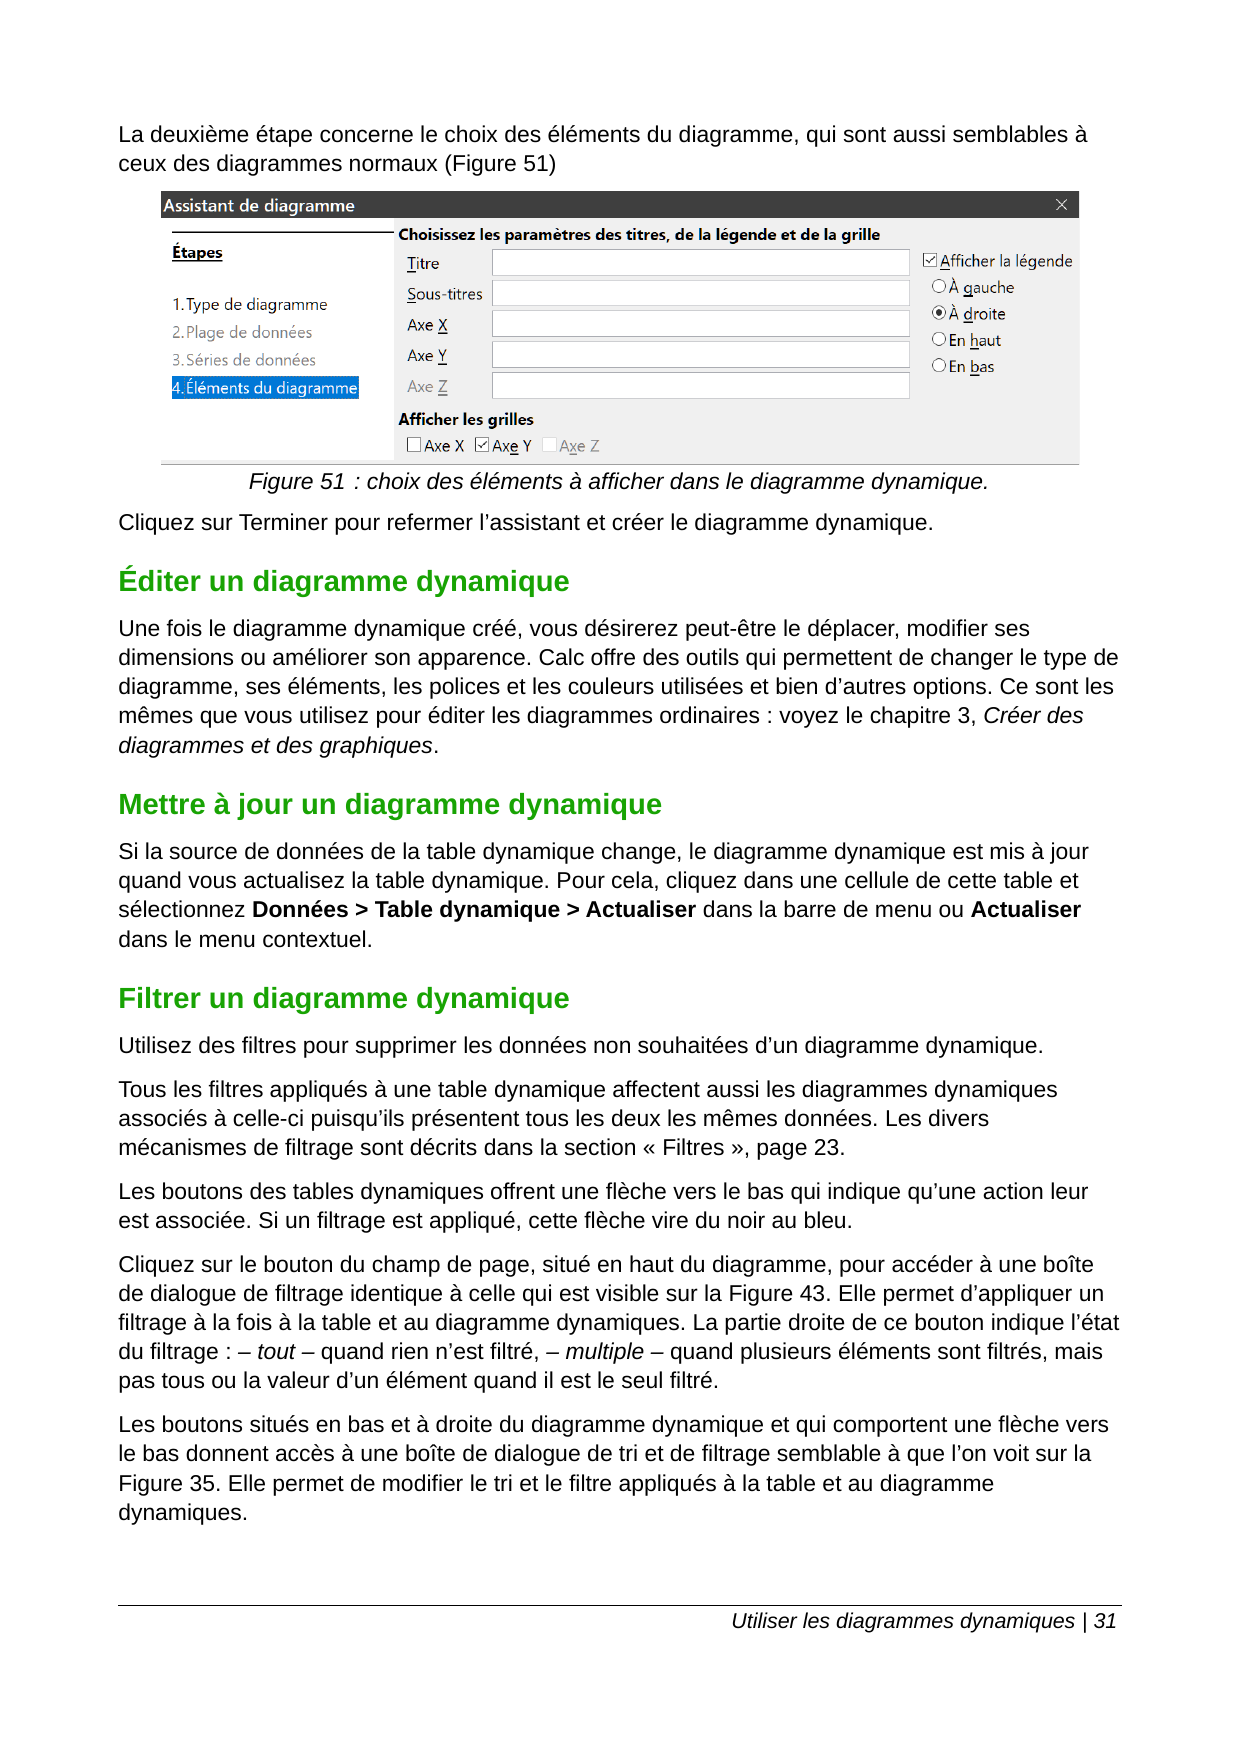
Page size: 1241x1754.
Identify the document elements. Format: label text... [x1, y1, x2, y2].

text Si la source de données de la table dynamique change, le diagramme dynamique est mis à jour quand vous actualisez la table dynamique. Pour cela, cliquez dans une cellule de cette table et sélectionnez Données > Table dynamique > Actualiser dans la barre de menu ou Actualiser dans le menu contextuel. [118, 835, 1122, 952]
text Les boutons des tables dynamiques offrent une flèche vers le bas qui indique qu’une action leur est associée. Si un filtrage est appliqué, cette flèche vire du noir au bleu. [118, 1175, 1122, 1233]
text Utilisez des filtres pour supprimer les données non souhaitées d’un diagramme dynamique. [118, 1029, 1122, 1058]
text Cliquez sur le bouton du champ de page, situé en haut du diagramme, pour accéder à une boîte de dialogue de filtrage identique à celle qui est visible sur la Figure 43. Elle permet d’appliquer un filtrage à la fois à la table et au diagramme dynamiques. La partie droite de ce bouton indique l’état du filtrage : – tout – quand rien n’est filtré, – multiple – quand plusieurs éléments sont filtrés, mais pas tous ou la valeur d’un élément quand il est le seul filtré. [118, 1248, 1122, 1394]
subtitle Éditer un diagramme dynamique [118, 564, 1122, 598]
picture [161, 191, 1080, 465]
text Tous les filtres appliqués à une table dynamique affectent aussi les diagrammes dynamiques associés à celle-ci puisqu’ils présentent tous les deux les mêmes données. Les divers mécanismes de filtrage sont décrits dans la section « Filtres », page 23. [118, 1073, 1122, 1161]
subtitle Mettre à jour un diagramme dynamique [118, 787, 1122, 821]
subtitle Filtrer un diagramme dynamique [118, 981, 1122, 1015]
text La deuxième étape concerne le choix des éléments du diagramme, qui sont aussi semblables à ceux des diagrammes normaux (Figure 51) [118, 118, 1122, 176]
text Une fois le diagramme dynamique créé, vous désirerez peut-être le déplacer, modifier ses dimensions ou améliorer son apparence. Calc offre des outils qui permettent de changer le type de diagramme, ses éléments, les polices et les couleurs utilisées et bien d’autres options. Ce sont les mêmes que vous utilisez pour éditer les diagrammes ordinaires : voyez le chapitre 3, Créer des diagrammes et des graphiques. [118, 612, 1122, 758]
text Cliquez sur Terminer pour refermer l’assistant et créer le diagramme dynamique. [118, 506, 1122, 535]
text Figure 51 : choix des éléments à afficher dans le diagramme dynamique. [118, 464, 1122, 494]
text Les boutons situés en bas et à droite du diagramme dynamique et qui comportent une flèche vers le bas donnent accès à une boîte de dialogue de tri et de filtrage semblable à que l’on voit sur la Figure 35. Elle permet de modifier le tri et le filtre appliqués à la table et au diagramme dynamiques. [118, 1408, 1122, 1525]
